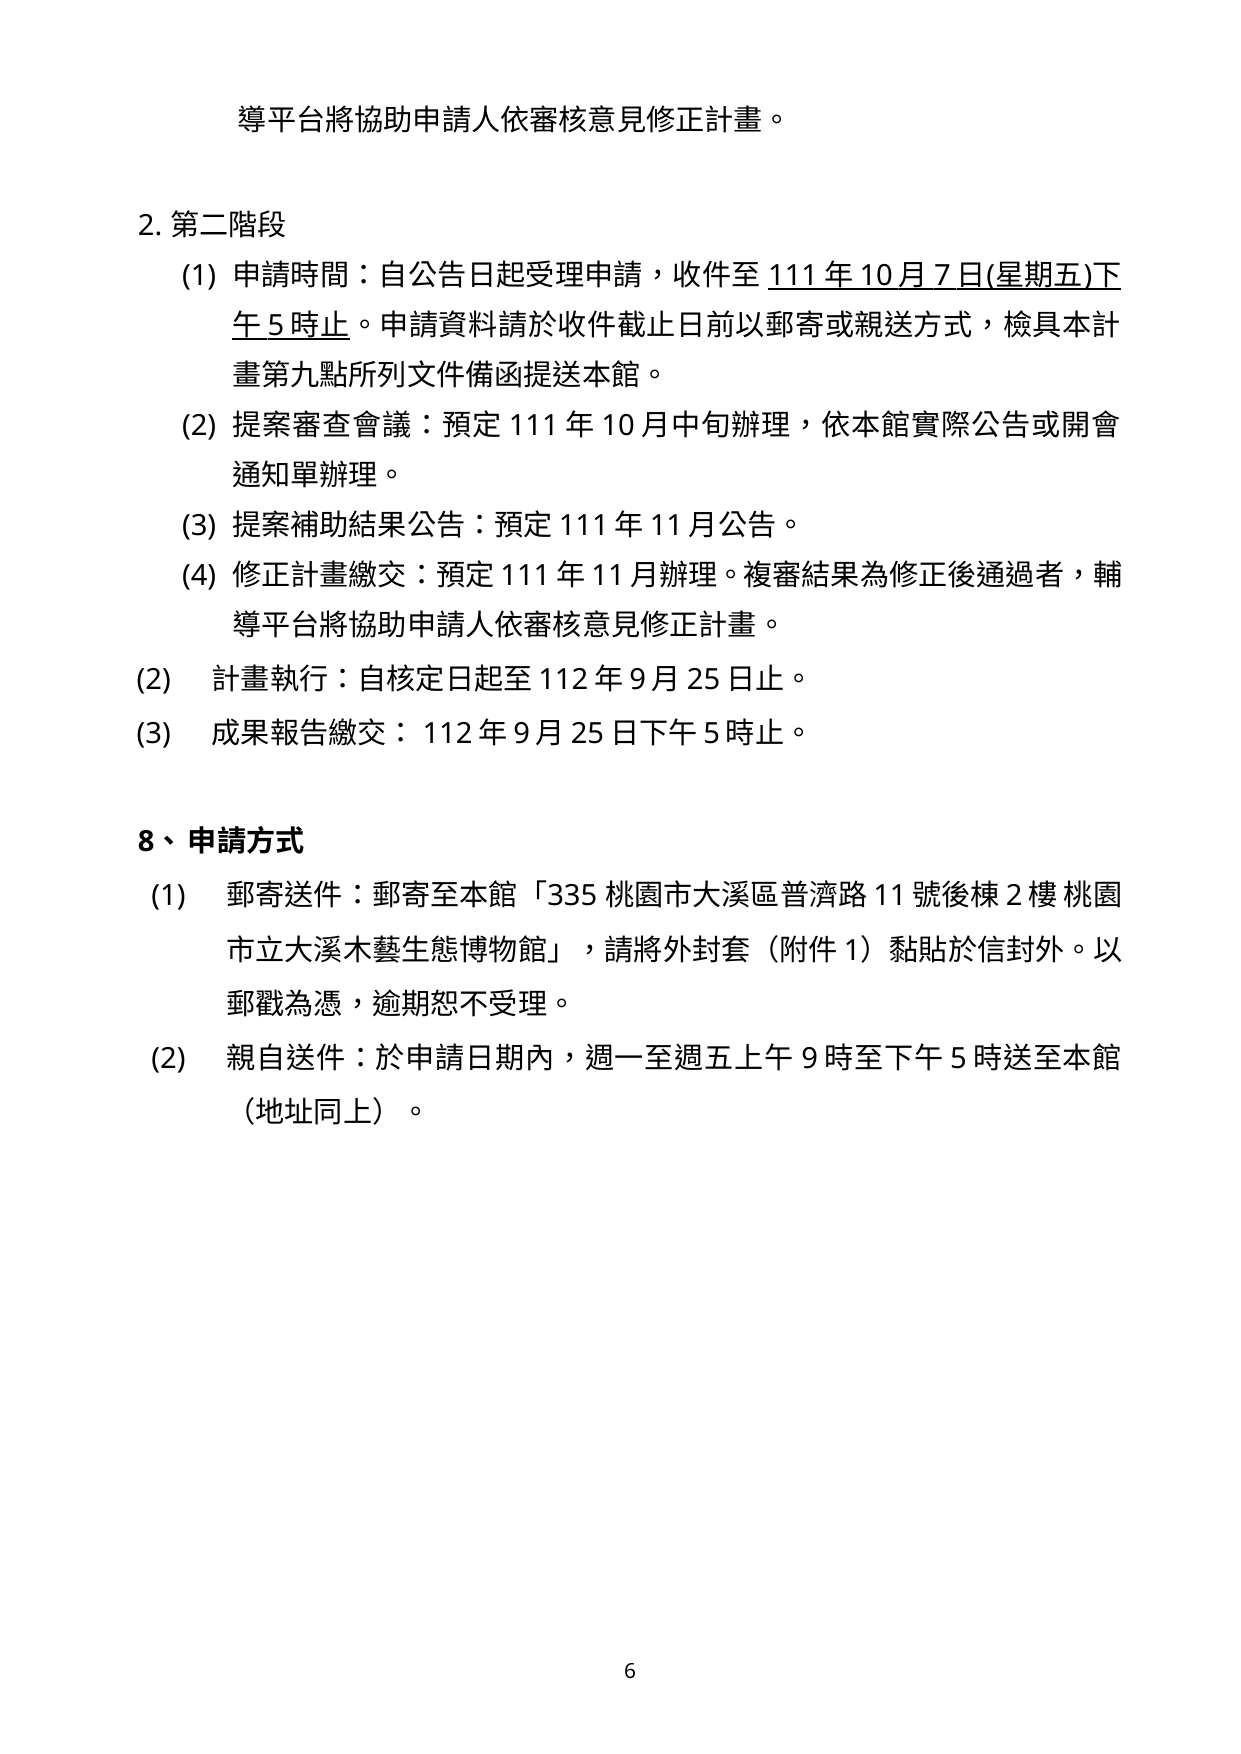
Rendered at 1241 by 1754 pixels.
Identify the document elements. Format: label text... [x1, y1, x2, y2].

list 成果報告繳交： 112年9月25日下午5時止。 [136, 700, 1122, 754]
list 修正計畫繳交：預定111年11月辦理。複審結果為修正後通過者，輔導平台將協助申請人依審核意見修正計畫。 [182, 546, 1122, 646]
list 申請方式 [138, 808, 1122, 862]
list 親自送件：於申請日期內，週一至週五上午9時至下午5時送至本館（地址同上）。 [151, 1025, 1122, 1133]
list 申請時間：自公告日起受理申請，收件至111年10月7日(星期五)下午5時止。申請資料請於收件截止日前以郵寄或親送方式，檢具本計畫第九點所列文件備函提送本館。 [182, 246, 1122, 396]
list 提案審查會議：預定111年10月中旬辦理，依本館實際公告或開會通知單辦理。 [182, 396, 1122, 496]
list 提案補助結果公告：預定111年11月公告。 [182, 496, 1122, 546]
list 導平台將協助申請人依審核意見修正計畫。 [188, 87, 1122, 142]
list 計畫執行：自核定日起至112年9月25日止。 [136, 646, 1122, 700]
list 第二階段 [138, 196, 1122, 246]
list 郵寄送件：郵寄至本館「335 桃園市大溪區普濟路11號後棟2樓 桃園市立大溪木藝生態博物館」，請將外封套（附件1）黏貼於信封外。以郵戳為憑，逾期恕不受理。 [151, 862, 1122, 1025]
